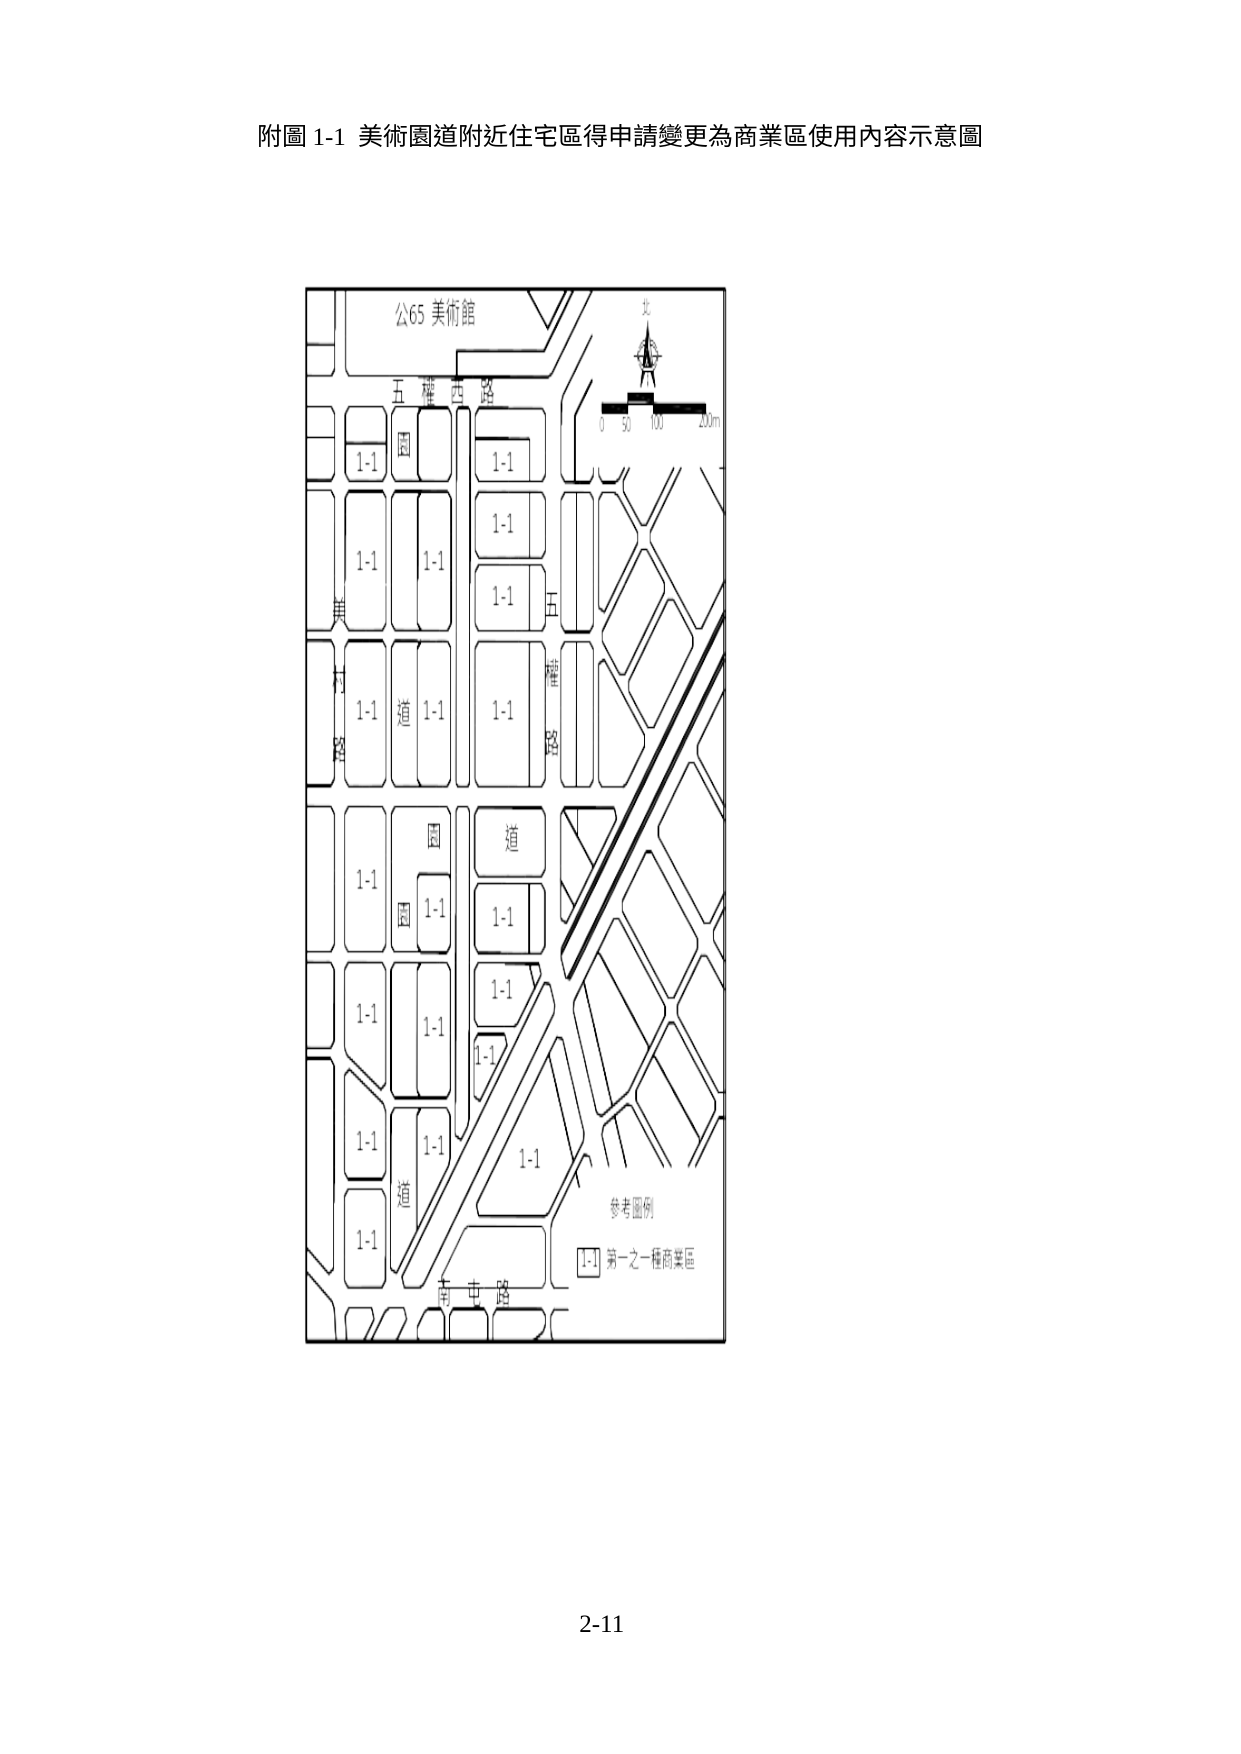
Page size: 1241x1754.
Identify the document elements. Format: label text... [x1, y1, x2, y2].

text 附圖1-1 美術園道附近住宅區得申請變更為商業區使用內容示意圖 [148, 116, 1092, 152]
